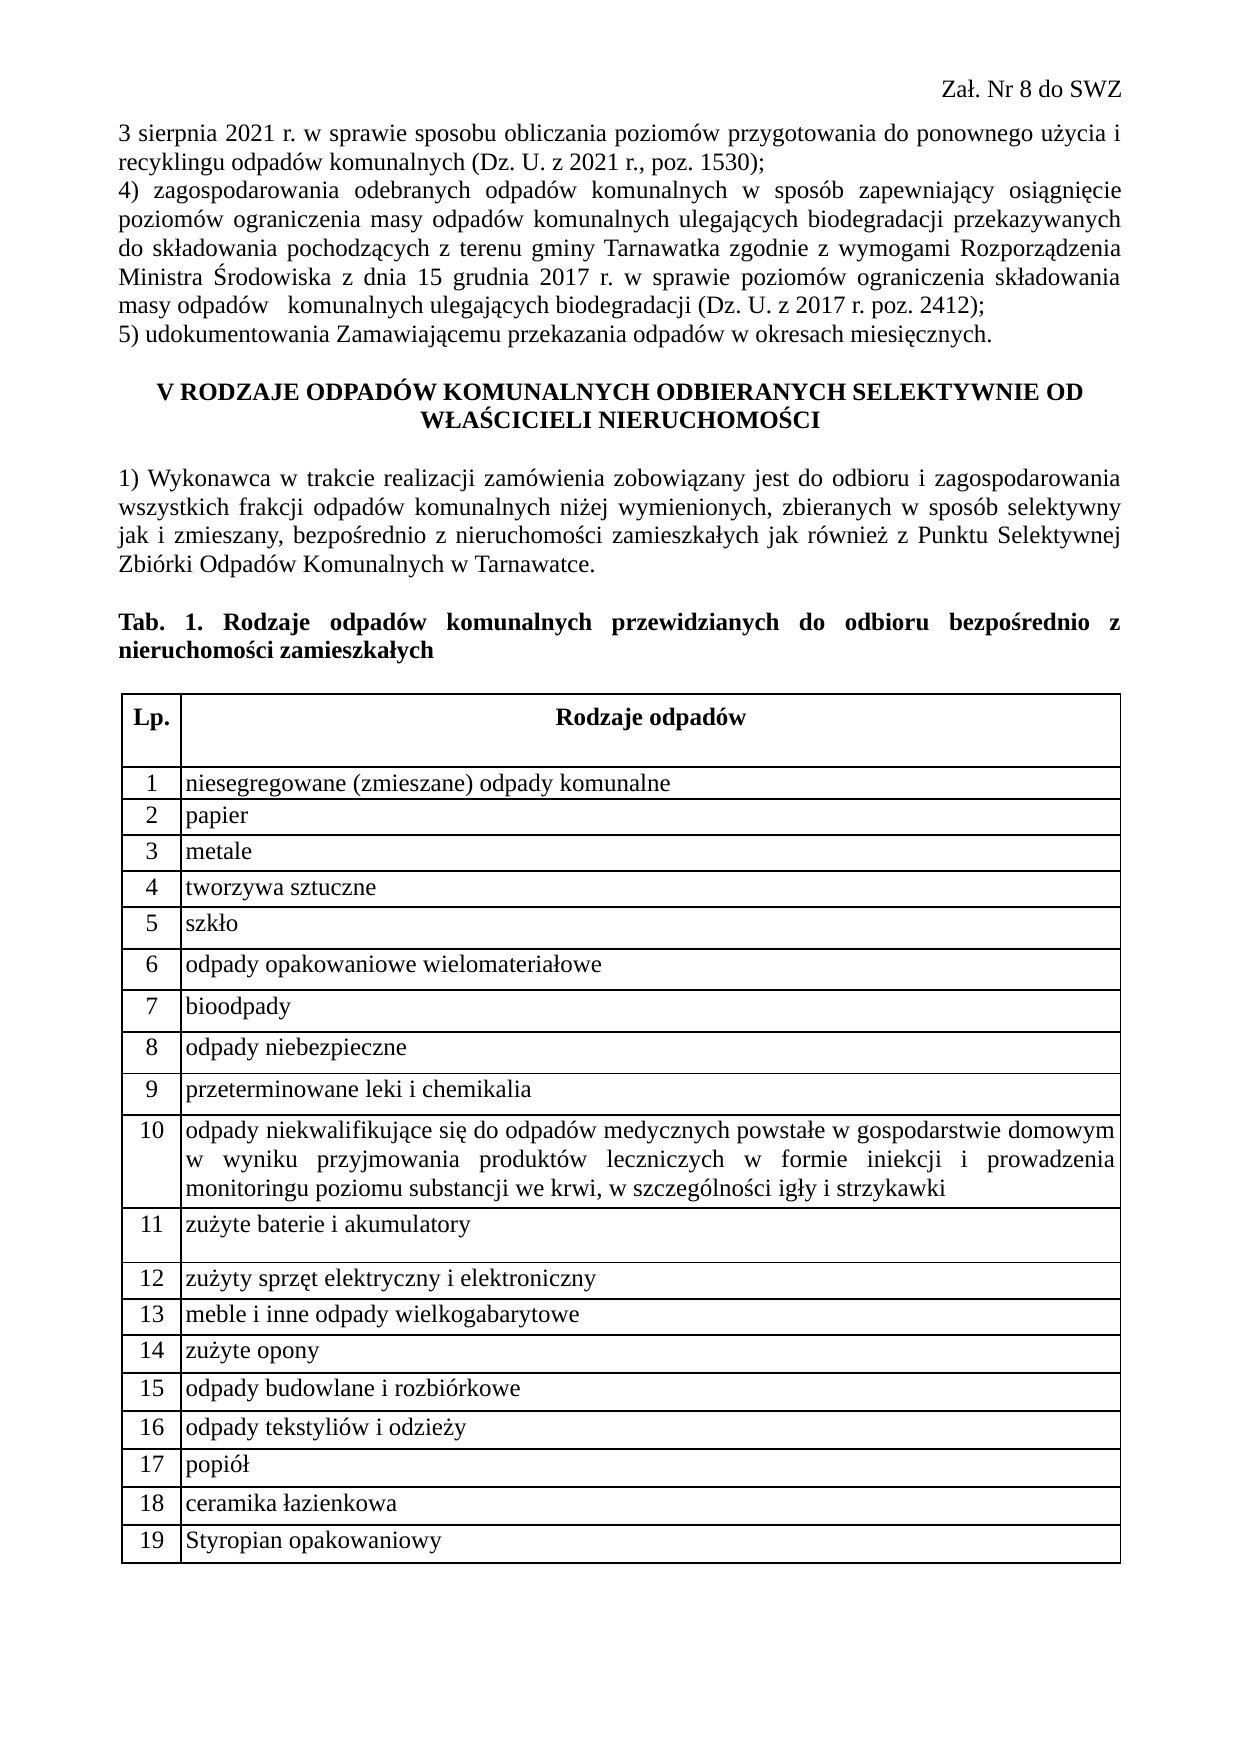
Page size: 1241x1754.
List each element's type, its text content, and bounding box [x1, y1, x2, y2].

table_cell 7 [123, 991, 180, 1031]
table_cell niesegregowane (zmieszane) odpady komunalne [182, 768, 1120, 798]
table_cell metale [182, 836, 1120, 870]
table_cell 8 [123, 1033, 180, 1072]
table_cell odpady niebezpieczne [182, 1033, 1120, 1072]
table_cell 3 [123, 836, 180, 870]
text 3 sierpnia 2021 r. w sprawie sposobu obliczania poziomów przygotowania do ponownego użycia i recyklingu odpadów komunalnych (Dz. U. z 2021 r., poz. 1530); [118, 118, 1122, 176]
text 4) zagospodarowania odebranych odpadów komunalnych w sposób zapewniający osiągnięcie poziomów ograniczenia masy odpadów komunalnych ulegających biodegradacji przekazywanych do składowania pochodzących z terenu gminy Tarnawatka zgodnie z wymogami Rozporządzenia Ministra Środowiska z dnia 15 grudnia 2017 r. w sprawie poziomów ograniczenia składowania masy odpadów komunalnych ulegających biodegradacji (Dz. U. z 2017 r. poz. 2412); [118, 176, 1122, 319]
table_cell 9 [123, 1074, 180, 1114]
table_cell Styropian opakowaniowy [182, 1526, 1120, 1562]
table_cell papier [182, 800, 1120, 834]
table_cell popiół [182, 1450, 1120, 1486]
table_header Lp. [123, 695, 180, 766]
text 5) udokumentowania Zamawiającemu przekazania odpadów w okresach miesięcznych. [118, 319, 1122, 348]
text 1) Wykonawca w trakcie realizacji zamówienia zobowiązany jest do odbioru i zagospodarowania wszystkich frakcji odpadów komunalnych niżej wymienionych, zbieranych w sposób selektywny jak i zmieszany, bezpośrednio z nieruchomości zamieszkałych jak również z Punktu Selektywnej Zbiórki Odpadów Komunalnych w Tarnawatce. [118, 463, 1122, 578]
table_cell 17 [123, 1450, 180, 1486]
table_cell 6 [123, 950, 180, 989]
table_cell 10 [123, 1116, 180, 1207]
table_cell meble i inne odpady wielkogabarytowe [182, 1300, 1120, 1334]
table_cell przeterminowane leki i chemikalia [182, 1074, 1120, 1114]
table_cell zużyte opony [182, 1336, 1120, 1372]
text Tab. 1. Rodzaje odpadów komunalnych przewidzianych do odbioru bezpośrednio z nieruchomości zamieszkałych [118, 607, 1122, 664]
text V RODZAJE ODPADÓW KOMUNALNYCH ODBIERANYCH SELEKTYWNIE OD WŁAŚCICIELI NIERUCHOMOŚCI [118, 377, 1122, 434]
table_cell 2 [123, 800, 180, 834]
table_cell bioodpady [182, 991, 1120, 1031]
table_cell 13 [123, 1300, 180, 1334]
table_cell tworzywa sztuczne [182, 872, 1120, 906]
table_cell odpady opakowaniowe wielomateriałowe [182, 950, 1120, 989]
table_cell 4 [123, 872, 180, 906]
table_cell zużyty sprzęt elektryczny i elektroniczny [182, 1263, 1120, 1298]
table_cell 5 [123, 908, 180, 948]
table_cell 18 [123, 1488, 180, 1524]
table_cell odpady tekstyliów i odzieży [182, 1412, 1120, 1448]
table_cell 15 [123, 1374, 180, 1410]
table_cell odpady niekwalifikujące się do odpadów medycznych powstałe w gospodarstwie domowym w wyniku przyjmowania produktów leczniczych w formie iniekcji i prowadzenia monitoringu poziomu substancji we krwi, w szczególności igły i strzykawki [182, 1116, 1120, 1207]
table_cell 1 [123, 768, 180, 798]
table_cell 12 [123, 1263, 180, 1298]
table_cell odpady budowlane i rozbiórkowe [182, 1374, 1120, 1410]
table_cell ceramika łazienkowa [182, 1488, 1120, 1524]
table_cell szkło [182, 908, 1120, 948]
table_cell 19 [123, 1526, 180, 1562]
table_cell 11 [123, 1209, 180, 1262]
table_header Rodzaje odpadów [182, 695, 1120, 766]
table_cell 14 [123, 1336, 180, 1372]
table_cell zużyte baterie i akumulatory [182, 1209, 1120, 1262]
table_cell 16 [123, 1412, 180, 1448]
